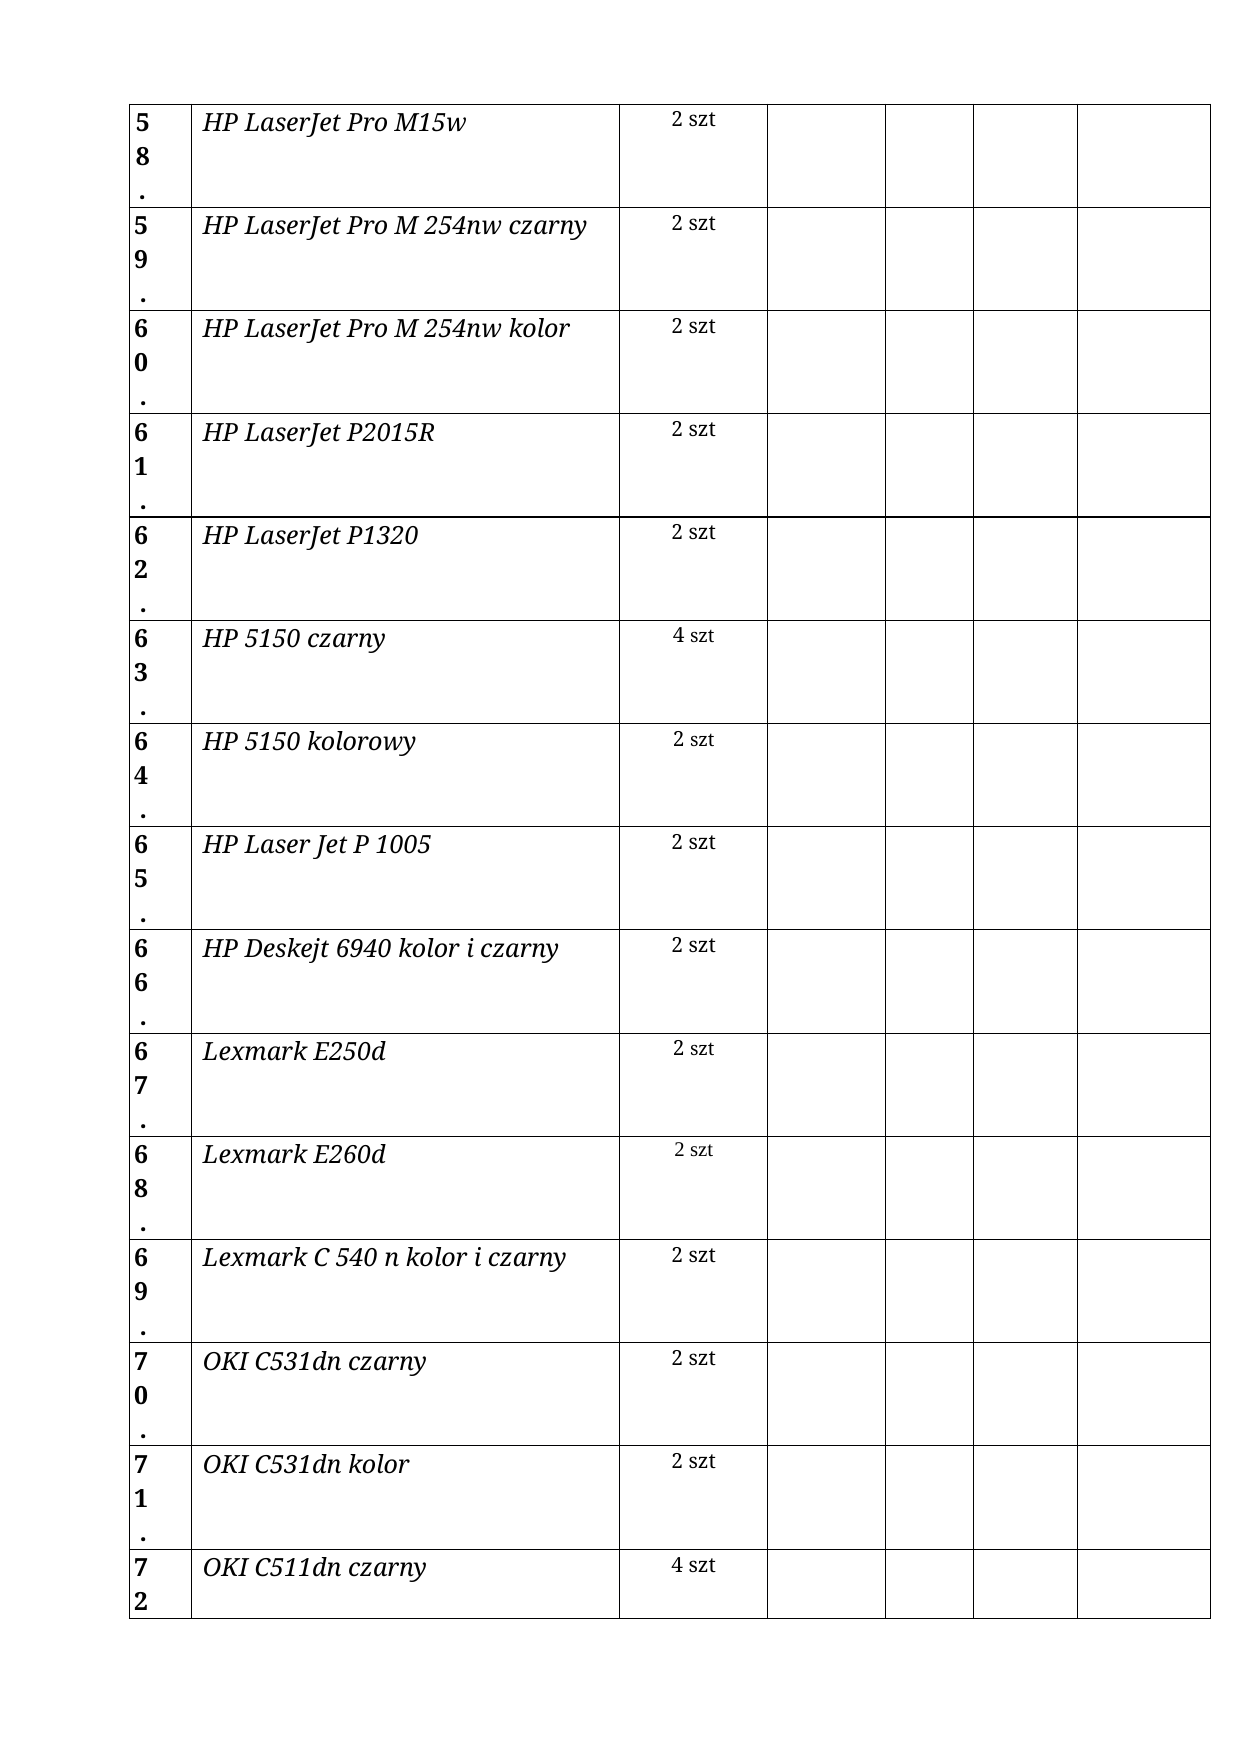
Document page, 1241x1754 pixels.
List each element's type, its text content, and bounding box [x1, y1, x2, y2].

table_cell HP LaserJet P2015R [192, 414, 619, 516]
table_cell [974, 621, 1077, 723]
table_cell [886, 414, 973, 516]
table_cell 4 szt [620, 621, 767, 723]
table_cell [130, 1034, 191, 1136]
table_cell [130, 930, 191, 1032]
table_cell [1078, 1343, 1210, 1445]
table_cell [768, 1446, 885, 1549]
table_cell [1078, 1550, 1210, 1618]
table_cell 2 szt [620, 1343, 767, 1445]
table_cell [768, 724, 885, 826]
table_cell [886, 621, 973, 723]
table_cell [130, 621, 191, 723]
table_cell 2 szt [620, 105, 767, 207]
table_cell [130, 1240, 191, 1342]
table_cell [974, 1446, 1077, 1549]
table_cell [974, 1240, 1077, 1342]
table_cell 2 szt [620, 414, 767, 516]
table_cell [974, 414, 1077, 516]
table_cell [768, 105, 885, 207]
table_cell HP 5150 kolorowy [192, 724, 619, 826]
table_cell [886, 518, 973, 619]
table_cell 2 szt [620, 827, 767, 929]
table_cell HP LaserJet P1320 [192, 518, 619, 619]
table_cell OKI C531dn czarny [192, 1343, 619, 1445]
table_cell [1078, 518, 1210, 619]
table_cell [130, 1137, 191, 1239]
table_cell [768, 1034, 885, 1136]
table_cell 2 szt [620, 1137, 767, 1239]
table_cell [768, 208, 885, 310]
table_cell HP 5150 czarny [192, 621, 619, 723]
table_cell [130, 1343, 191, 1445]
table_cell [1078, 621, 1210, 723]
table_cell [886, 311, 973, 413]
table_cell [768, 414, 885, 516]
table_cell [974, 105, 1077, 207]
table_cell [886, 1137, 973, 1239]
table_cell HP Laser Jet P 1005 [192, 827, 619, 929]
table_cell [974, 827, 1077, 929]
table_cell [974, 724, 1077, 826]
table_cell [768, 311, 885, 413]
table_cell [1078, 724, 1210, 826]
table_cell [974, 930, 1077, 1032]
table_cell 4 szt [620, 1550, 767, 1618]
table_cell 2 szt [620, 518, 767, 619]
table_cell [768, 930, 885, 1032]
table_cell [130, 311, 191, 413]
table_cell [768, 518, 885, 619]
table_cell OKI C511dn czarny [192, 1550, 619, 1618]
table_cell [768, 621, 885, 723]
table_cell Lexmark C 540 n kolor i czarny [192, 1240, 619, 1342]
table_cell [130, 1550, 191, 1618]
table_cell [1078, 1446, 1210, 1549]
table_cell [886, 1550, 973, 1618]
table_cell [1078, 1034, 1210, 1136]
table_cell [886, 1343, 973, 1445]
table_cell [130, 105, 191, 207]
table_cell [974, 1137, 1077, 1239]
table_cell [974, 208, 1077, 310]
table_cell [886, 930, 973, 1032]
table_cell HP LaserJet Pro M 254nw czarny [192, 208, 619, 310]
table_cell OKI C531dn kolor [192, 1446, 619, 1549]
table_cell [768, 1550, 885, 1618]
table_cell [1078, 1240, 1210, 1342]
table_cell [1078, 105, 1210, 207]
table_cell [886, 1240, 973, 1342]
table_cell [130, 827, 191, 929]
table_cell [1078, 208, 1210, 310]
table_cell [768, 1240, 885, 1342]
table_cell [886, 1446, 973, 1549]
table_cell [974, 1550, 1077, 1618]
table_cell [974, 311, 1077, 413]
table_cell [1078, 311, 1210, 413]
table_cell 2 szt [620, 208, 767, 310]
table_cell [886, 105, 973, 207]
table_cell [1078, 827, 1210, 929]
table_cell [130, 518, 191, 619]
table_cell [974, 518, 1077, 619]
table_cell [130, 1446, 191, 1549]
table_cell 2 szt [620, 930, 767, 1032]
table_cell 2 szt [620, 1240, 767, 1342]
table_cell HP LaserJet Pro M 254nw kolor [192, 311, 619, 413]
table_cell [130, 208, 191, 310]
table_cell [1078, 930, 1210, 1032]
table_cell [130, 724, 191, 826]
table_cell [974, 1343, 1077, 1445]
table_cell 2 szt [620, 1446, 767, 1549]
table_cell 2 szt [620, 1034, 767, 1136]
table_cell [1078, 1137, 1210, 1239]
table_cell [1078, 414, 1210, 516]
table_cell [768, 1137, 885, 1239]
table_cell [886, 1034, 973, 1136]
table_cell 2 szt [620, 724, 767, 826]
table_cell HP Deskejt 6940 kolor i czarny [192, 930, 619, 1032]
table_cell [768, 1343, 885, 1445]
table_cell [886, 724, 973, 826]
table_cell [974, 1034, 1077, 1136]
table_cell 2 szt [620, 311, 767, 413]
table_cell HP LaserJet Pro M15w [192, 105, 619, 207]
table_cell [130, 414, 191, 516]
table_cell [886, 827, 973, 929]
table_cell [886, 208, 973, 310]
table_cell Lexmark E260d [192, 1137, 619, 1239]
table_cell Lexmark E250d [192, 1034, 619, 1136]
table_cell [768, 827, 885, 929]
